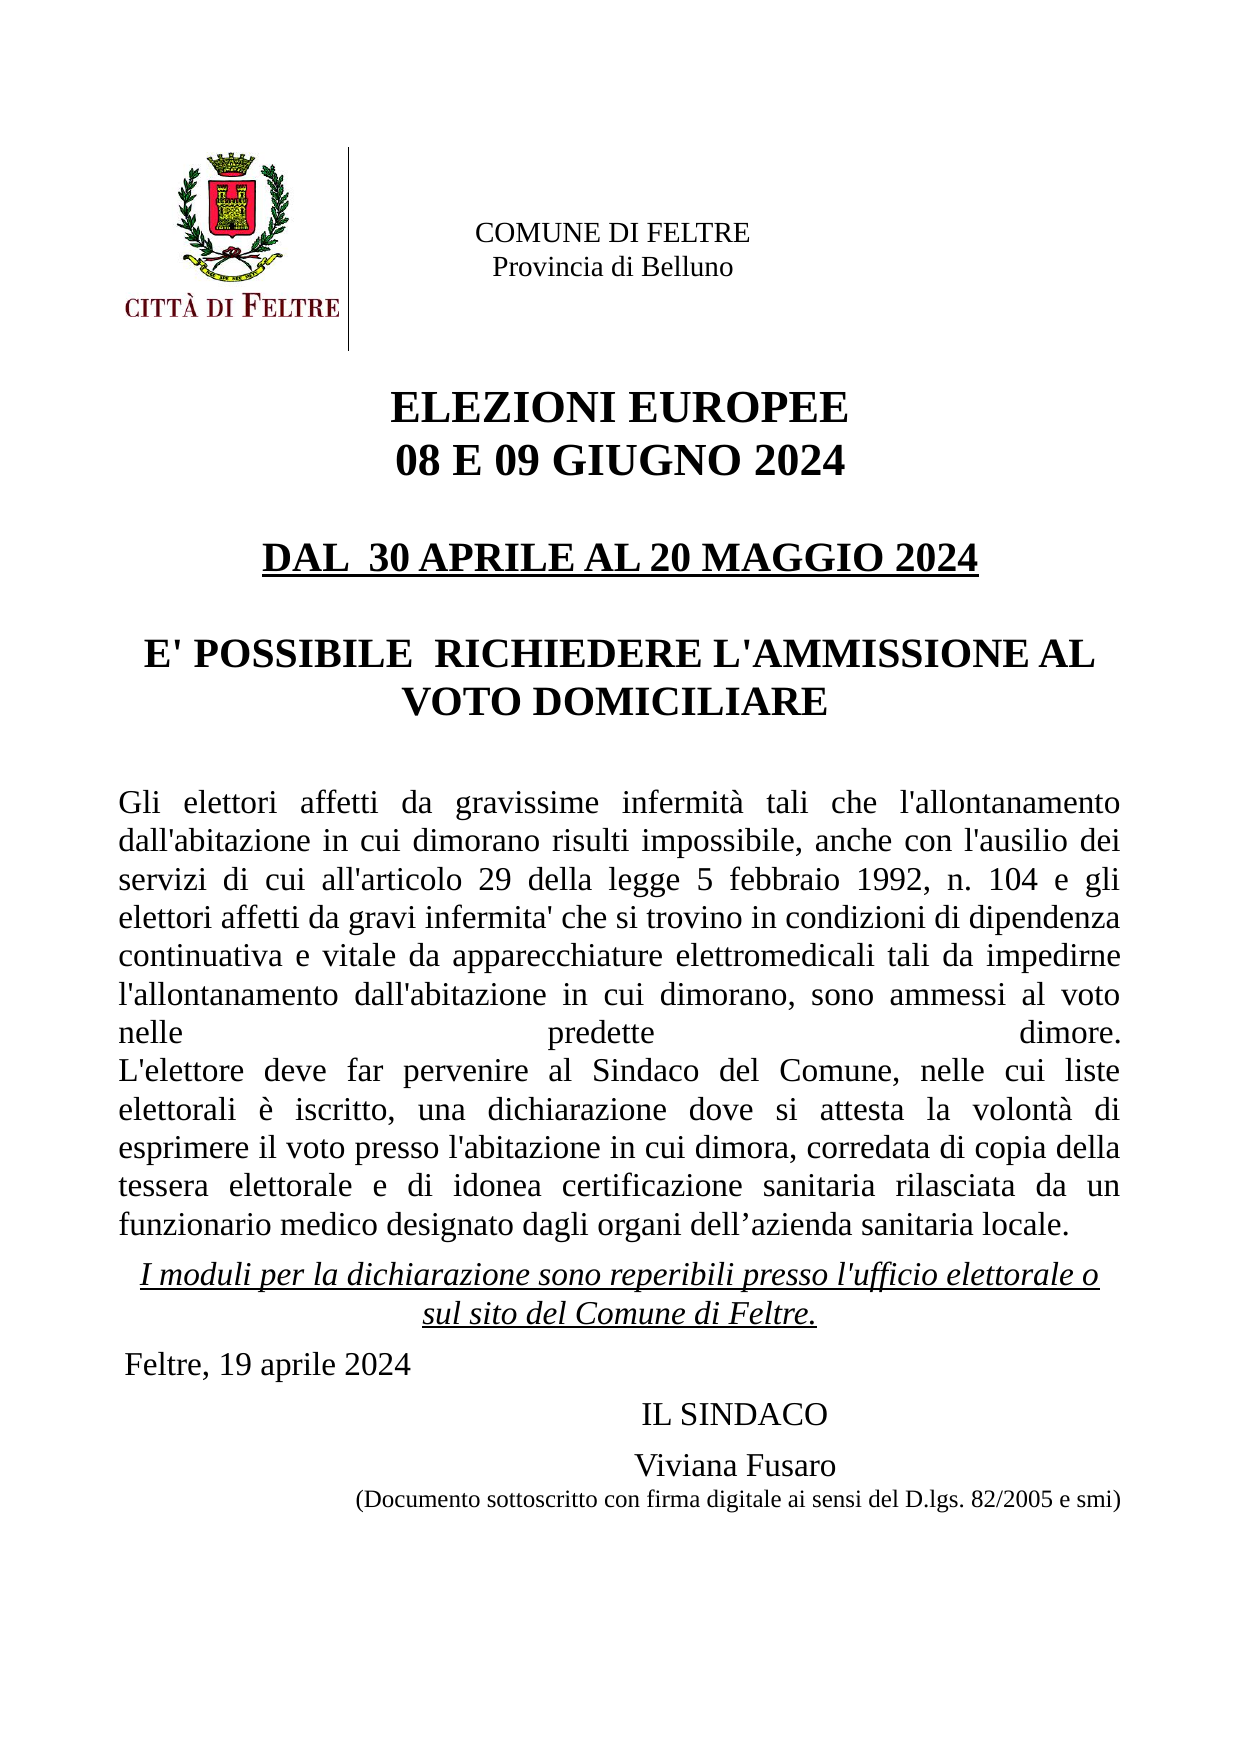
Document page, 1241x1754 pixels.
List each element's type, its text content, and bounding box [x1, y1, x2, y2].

table_header [118, 147, 348, 351]
text E' POSSIBILE RICHIEDERE L'AMMISSIONE AL VOTO DOMICILIARE [118, 629, 1122, 724]
text Gli elettori affetti da gravissime infermità tali che l'allontanamento dall'abitazione in cui dimorano risulti impossibile, anche con l'ausilio dei servizi di cui all'articolo 29 della legge 5 febbraio 1992, n. 104 e gli elettori affetti da gravi infermita' che si trovino in condizioni di dipendenza continuativa e vitale da apparecchiature elettromedicali tali da impedirne l'allontanamento dall'abitazione in cui dimorano, sono ammessi al voto nelle predette dimore. L'elettore deve far pervenire al Sindaco del Comune, nelle cui liste elettorali è iscritto, una dichiarazione dove si attesta la volontà di esprimere il voto presso l'abitazione in cui dimora, corredata di copia della tessera elettorale e di idonea certificazione sanitaria rilasciata da un funzionario medico designato dagli organi dell’azienda sanitaria locale. [118, 753, 1122, 1242]
text DAL 30 APRILE AL 20 MAGGIO 2024 [118, 533, 1122, 581]
text (Documento sottoscritto con firma digitale ai sensi del D.lgs. 82/2005 e smi) [134, 1484, 1122, 1512]
picture [125, 152, 339, 317]
table_header [876, 147, 1122, 351]
text IL SINDACO [124, 1394, 1118, 1433]
text 08 E 09 GIUGNO 2024 [118, 432, 1122, 485]
text I moduli per la dichiarazione sono reperibili presso l'ufficio elettorale o sul sito del Comune di Feltre. [124, 1254, 1118, 1331]
text ELEZIONI EUROPEE [118, 379, 1122, 432]
table_header COMUNE DI FELTRE Provincia di Belluno [349, 147, 876, 351]
text Viviana Fusaro [124, 1445, 1118, 1484]
text Feltre, 19 aprile 2024 [124, 1344, 1118, 1382]
